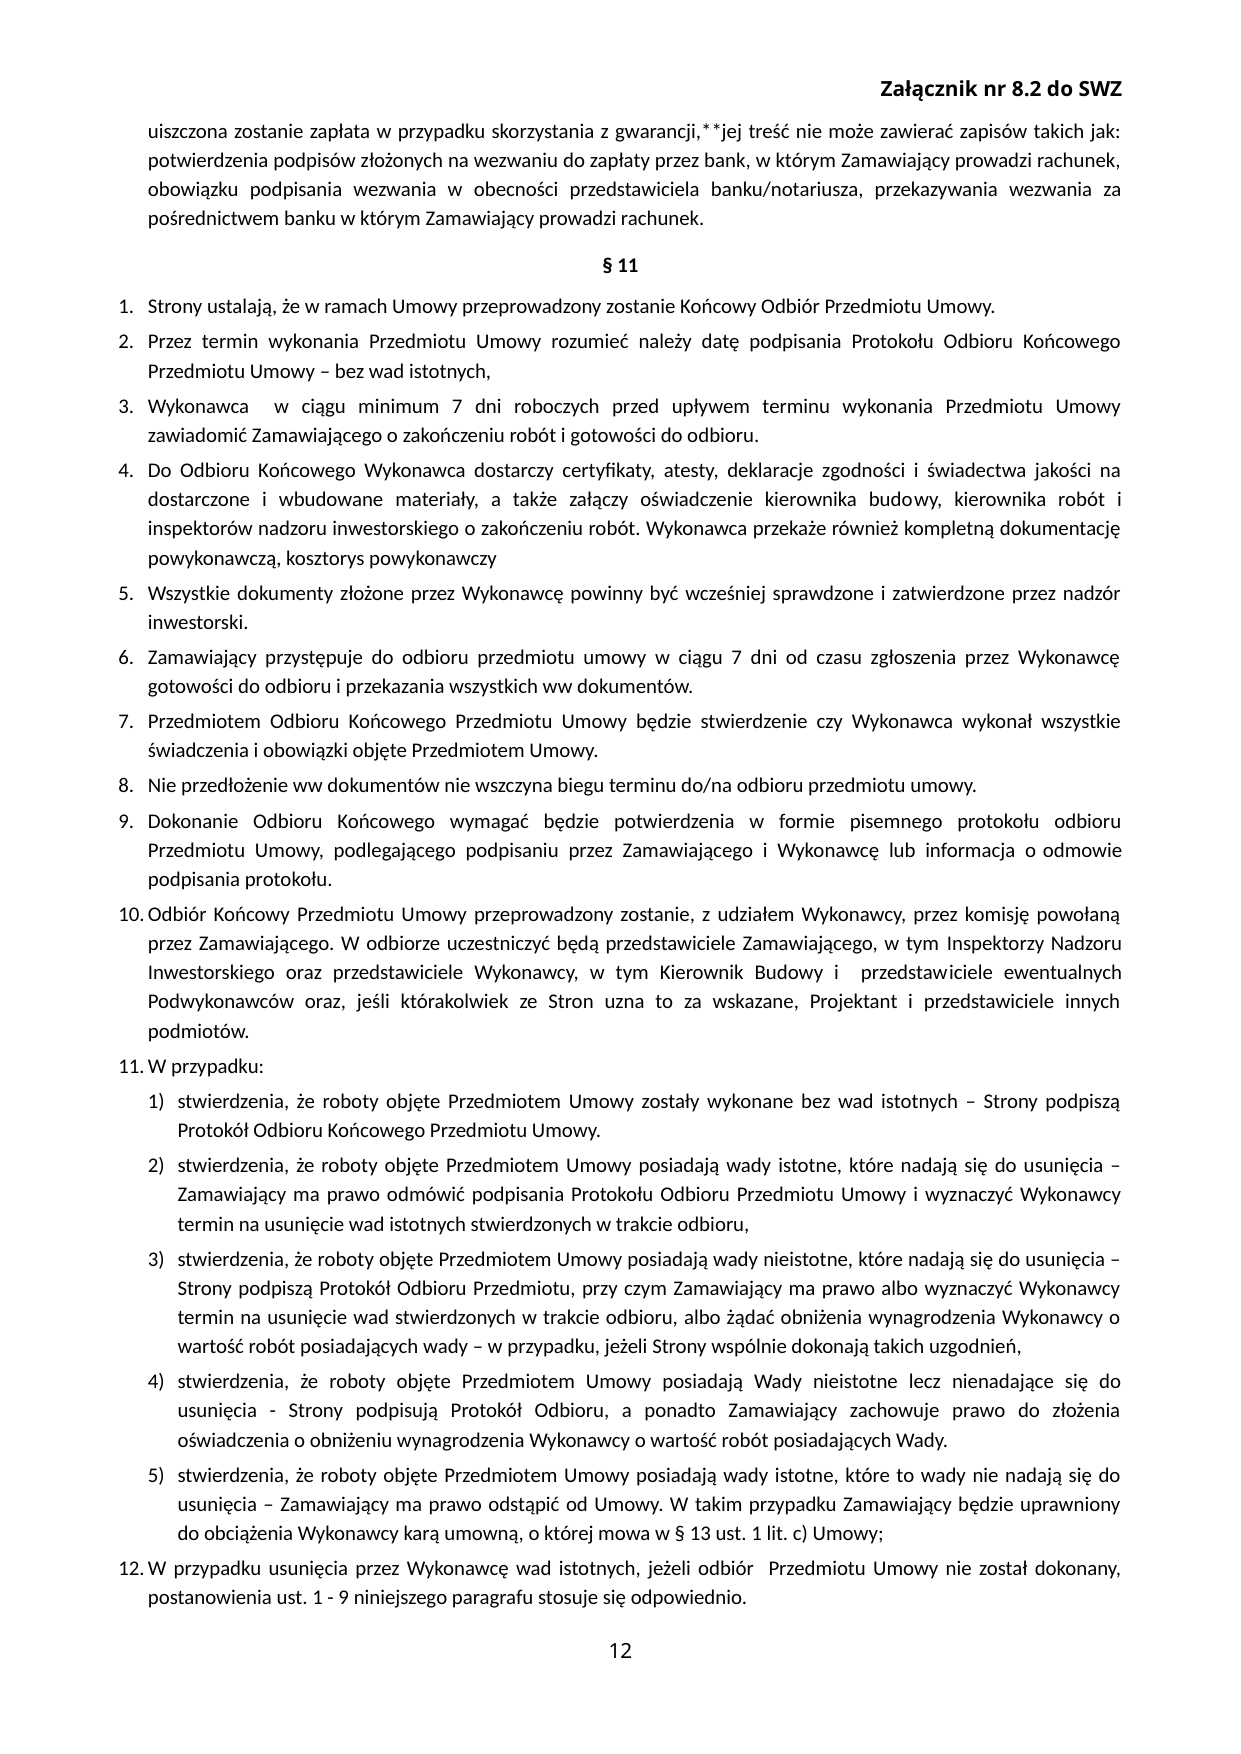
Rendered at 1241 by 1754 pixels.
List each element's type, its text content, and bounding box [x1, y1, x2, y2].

list Przez termin wykonania Przedmiotu Umowy rozumieć należy datę podpisania Protokołu Odbioru Końcowego Przedmiotu Umowy – bez wad istotnych, [118, 329, 1122, 383]
list Nie przedłożenie ww dokumentów nie wszczyna biegu terminu do/na odbioru przedmiotu umowy. [118, 773, 1122, 798]
list W przypadku usunięcia przez Wykonawcę wad istotnych, jeżeli odbiór Przedmiotu Umowy nie został dokonany, postanowienia ust. 1 - 9 niniejszego paragrafu stosuje się odpowiednio. [118, 1555, 1122, 1610]
list uiszczona zostanie zapłata w przypadku skorzystania z gwarancji,**jej treść nie może zawierać zapisów takich jak: potwierdzenia podpisów złożonych na wezwaniu do zapłaty przez bank, w którym Zamawiający prowadzi rachunek, obowiązku podpisania wezwania w obecności przedstawiciela banku/notariusza, przekazywania wezwania za pośrednictwem banku w którym Zamawiający prowadzi rachunek. [118, 118, 1122, 231]
list Przedmiotem Odbioru Końcowego Przedmiotu Umowy będzie stwierdzenie czy Wykonawca wykonał wszystkie świadczenia i obowiązki objęte Przedmiotem Umowy. [118, 708, 1122, 763]
list stwierdzenia, że roboty objęte Przedmiotem Umowy posiadają wady istotne, które to wady nie nadają się do usunięcia – Zamawiający ma prawo odstąpić od Umowy. W takim przypadku Zamawiający będzie uprawniony do obciążenia Wykonawcy karą umowną, o której mowa w § 13 ust. 1 lit. c) Umowy; [148, 1462, 1122, 1546]
list Strony ustalają, że w ramach Umowy przeprowadzony zostanie Końcowy Odbiór Przedmiotu Umowy. [118, 294, 1122, 319]
list Wykonawca w ciągu minimum 7 dni roboczych przed upływem terminu wykonania Przedmiotu Umowy zawiadomić Zamawiającego o zakończeniu robót i gotowości do odbioru. [118, 393, 1122, 448]
list Wszystkie dokumenty złożone przez Wykonawcę powinny być wcześniej sprawdzone i zatwierdzone przez nadzór inwestorski. [118, 580, 1122, 634]
list W przypadku: [118, 1053, 1122, 1078]
text § 11 [118, 253, 1122, 278]
list Odbiór Końcowy Przedmiotu Umowy przeprowadzony zostanie, z udziałem Wykonawcy, przez komisję powołaną przez Zamawiającego. W odbiorze uczestniczyć będą przedstawiciele Zamawiającego, w tym Inspektorzy Nadzoru Inwestorskiego oraz przedstawiciele Wykonawcy, w tym Kierownik Budowy i przedstawiciele ewentualnych Podwykonawców oraz, jeśli którakolwiek ze Stron uzna to za wskazane, Projektant i przedstawiciele innych podmiotów. [118, 901, 1122, 1043]
list stwierdzenia, że roboty objęte Przedmiotem Umowy posiadają wady istotne, które nadają się do usunięcia – Zamawiający ma prawo odmówić podpisania Protokołu Odbioru Przedmiotu Umowy i wyznaczyć Wykonawcy termin na usunięcie wad istotnych stwierdzonych w trakcie odbioru, [148, 1152, 1122, 1236]
list Do Odbioru Końcowego Wykonawca dostarczy certyfikaty, atesty, deklaracje zgodności i świadectwa jakości na dostarczone i wbudowane materiały, a także załączy oświadczenie kierownika budowy, kierownika robót i inspektorów nadzoru inwestorskiego o zakończeniu robót. Wykonawca przekaże również kompletną dokumentację powykonawczą, kosztorys powykonawczy [118, 457, 1122, 570]
list stwierdzenia, że roboty objęte Przedmiotem Umowy zostały wykonane bez wad istotnych – Strony podpiszą Protokół Odbioru Końcowego Przedmiotu Umowy. [148, 1088, 1122, 1143]
list Zamawiający przystępuje do odbioru przedmiotu umowy w ciągu 7 dni od czasu zgłoszenia przez Wykonawcę gotowości do odbioru i przekazania wszystkich ww dokumentów. [118, 644, 1122, 699]
list stwierdzenia, że roboty objęte Przedmiotem Umowy posiadają wady nieistotne, które nadają się do usunięcia – Strony podpiszą Protokół Odbioru Przedmiotu, przy czym Zamawiający ma prawo albo wyznaczyć Wykonawcy termin na usunięcie wad stwierdzonych w trakcie odbioru, albo żądać obniżenia wynagrodzenia Wykonawcy o wartość robót posiadających wady – w przypadku, jeżeli Strony wspólnie dokonają takich uzgodnień, [148, 1246, 1122, 1359]
list Dokonanie Odbioru Końcowego wymagać będzie potwierdzenia w formie pisemnego protokołu odbioru Przedmiotu Umowy, podlegającego podpisaniu przez Zamawiającego i Wykonawcę lub informacja o odmowie podpisania protokołu. [118, 808, 1122, 892]
list stwierdzenia, że roboty objęte Przedmiotem Umowy posiadają Wady nieistotne lecz nienadające się do usunięcia - Strony podpisują Protokół Odbioru, a ponadto Zamawiający zachowuje prawo do złożenia oświadczenia o obniżeniu wynagrodzenia Wykonawcy o wartość robót posiadających Wady. [148, 1368, 1122, 1452]
